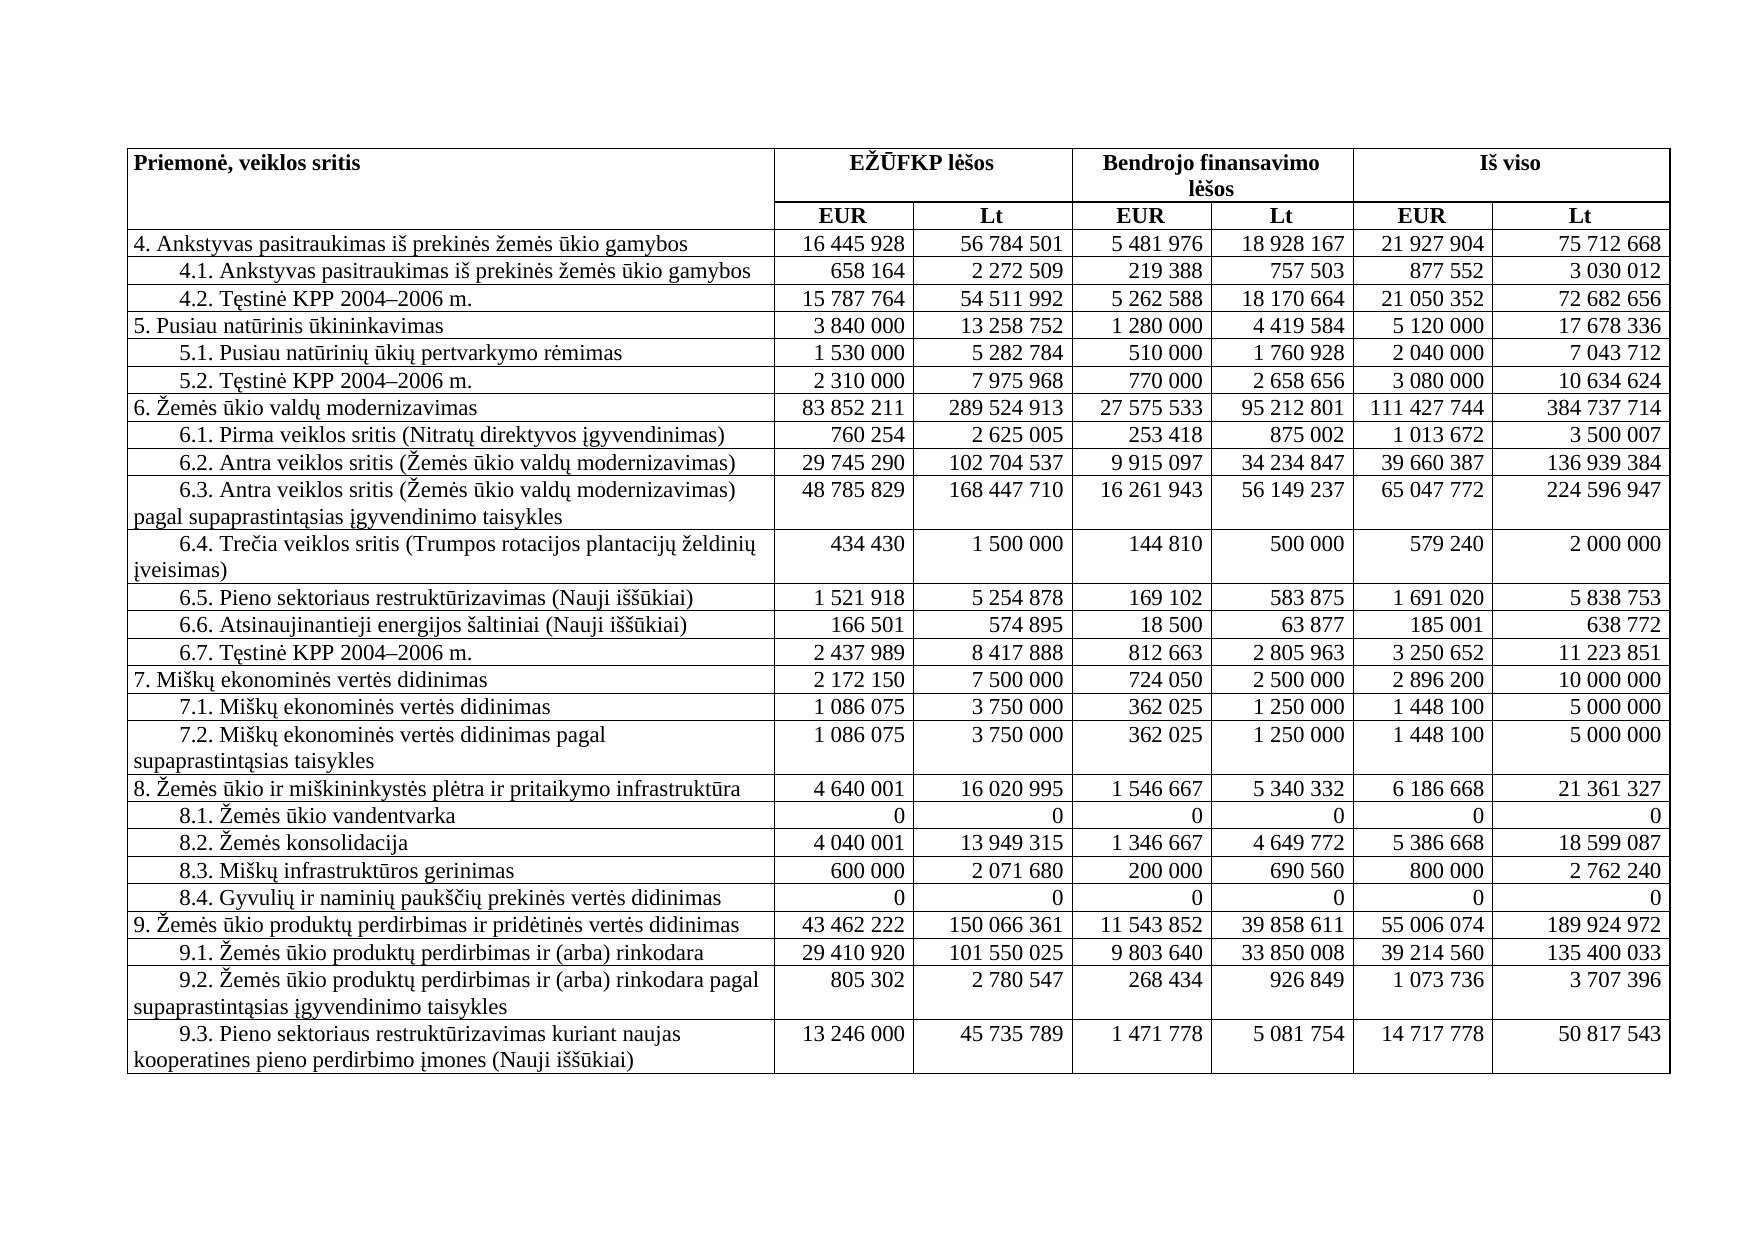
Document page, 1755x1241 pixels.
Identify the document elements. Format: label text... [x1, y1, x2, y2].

table_cell 29 745 290 [775, 449, 913, 475]
table_cell 658 164 [775, 257, 913, 283]
table_cell 50 817 543 [1493, 1020, 1669, 1073]
table_cell 1 086 075 [775, 721, 913, 773]
table_cell 4.2. Tęstinė KPP 2004–2006 m. [128, 285, 774, 311]
table_cell 10 634 624 [1493, 367, 1669, 393]
table_cell 5 386 668 [1354, 829, 1492, 856]
table_cell Lt [914, 203, 1072, 229]
table_cell 2 272 509 [914, 257, 1072, 283]
table_cell 510 000 [1073, 339, 1211, 366]
table_cell 169 102 [1073, 584, 1211, 610]
table_cell 2 805 963 [1212, 639, 1353, 665]
table_cell 6.4. Trečia veiklos sritis (Trumpos rotacijos plantacijų želdinių įveisimas) [128, 530, 774, 583]
table_cell 0 [1212, 884, 1353, 911]
table_cell 268 434 [1073, 966, 1211, 1019]
table_cell 102 704 537 [914, 449, 1072, 475]
table_cell 384 737 714 [1493, 394, 1669, 421]
table_cell 166 501 [775, 611, 913, 638]
table_cell 56 149 237 [1212, 476, 1353, 529]
table_cell 39 214 560 [1354, 939, 1492, 965]
table_cell 39 858 611 [1212, 912, 1353, 938]
table_cell 9.1. Žemės ūkio produktų perdirbimas ir (arba) rinkodara [128, 939, 774, 965]
table_cell 638 772 [1493, 611, 1669, 638]
table_cell 3 750 000 [914, 721, 1072, 773]
table_cell 6.6. Atsinaujinantieji energijos šaltiniai (Nauji iššūkiai) [128, 611, 774, 638]
table_cell 101 550 025 [914, 939, 1072, 965]
table_cell 16 261 943 [1073, 476, 1211, 529]
table_cell 7.2. Miškų ekonominės vertės didinimas pagal supaprastintąsias taisykles [128, 721, 774, 773]
table_cell 1 250 000 [1212, 694, 1353, 720]
table_cell 72 682 656 [1493, 285, 1669, 311]
table_cell 21 361 327 [1493, 775, 1669, 801]
table_cell 5 481 976 [1073, 230, 1211, 256]
table_cell 21 050 352 [1354, 285, 1492, 311]
table_cell 75 712 668 [1493, 230, 1669, 256]
table_cell 27 575 533 [1073, 394, 1211, 421]
table_cell 200 000 [1073, 857, 1211, 883]
table_cell 0 [1212, 802, 1353, 828]
table_cell 6.1. Pirma veiklos sritis (Nitratų direktyvos įgyvendinimas) [128, 422, 774, 448]
table_cell 15 787 764 [775, 285, 913, 311]
table_cell 0 [775, 884, 913, 911]
table_cell 21 927 904 [1354, 230, 1492, 256]
table_cell 45 735 789 [914, 1020, 1072, 1073]
table_cell 7. Miškų ekonominės vertės didinimas [128, 666, 774, 692]
table_cell 9 915 097 [1073, 449, 1211, 475]
table_cell 800 000 [1354, 857, 1492, 883]
table_cell 2 896 200 [1354, 666, 1492, 692]
table_cell 724 050 [1073, 666, 1211, 692]
table_cell 5 000 000 [1493, 721, 1669, 773]
table_cell 2 780 547 [914, 966, 1072, 1019]
table_cell 5 282 784 [914, 339, 1072, 366]
table_cell 812 663 [1073, 639, 1211, 665]
table_cell 0 [775, 802, 913, 828]
table_cell 9.2. Žemės ūkio produktų perdirbimas ir (arba) rinkodara pagal supaprastintąsias įgyvendinimo taisykles [128, 966, 774, 1019]
table_cell 2 437 989 [775, 639, 913, 665]
table_cell 690 560 [1212, 857, 1353, 883]
table_cell 500 000 [1212, 530, 1353, 583]
table_cell 5 254 878 [914, 584, 1072, 610]
table_header Bendrojo finansavimo lėšos [1073, 149, 1353, 201]
table_cell EUR [775, 203, 913, 229]
table_cell 2 310 000 [775, 367, 913, 393]
table_cell 219 388 [1073, 257, 1211, 283]
table_cell 4. Ankstyvas pasitraukimas iš prekinės žemės ūkio gamybos [128, 230, 774, 256]
table_cell 0 [1073, 802, 1211, 828]
table_cell 434 430 [775, 530, 913, 583]
table_cell 579 240 [1354, 530, 1492, 583]
table_cell 1 448 100 [1354, 721, 1492, 773]
table_cell 13 246 000 [775, 1020, 913, 1073]
table_header Priemonė, veiklos sritis [128, 149, 774, 229]
table_cell 7 975 968 [914, 367, 1072, 393]
table_cell 4 040 001 [775, 829, 913, 856]
table_cell 144 810 [1073, 530, 1211, 583]
table_cell 3 250 652 [1354, 639, 1492, 665]
table_cell 18 500 [1073, 611, 1211, 638]
table_cell 43 462 222 [775, 912, 913, 938]
table_cell 2 040 000 [1354, 339, 1492, 366]
table_cell 150 066 361 [914, 912, 1072, 938]
table_cell 1 448 100 [1354, 694, 1492, 720]
table_cell 9 803 640 [1073, 939, 1211, 965]
table_cell 7.1. Miškų ekonominės vertės didinimas [128, 694, 774, 720]
table_cell 1 013 672 [1354, 422, 1492, 448]
table_cell 18 928 167 [1212, 230, 1353, 256]
table_cell 574 895 [914, 611, 1072, 638]
table_cell 48 785 829 [775, 476, 913, 529]
table_cell 5 081 754 [1212, 1020, 1353, 1073]
table_cell 2 000 000 [1493, 530, 1669, 583]
table_cell 760 254 [775, 422, 913, 448]
table_cell 2 500 000 [1212, 666, 1353, 692]
table_cell 362 025 [1073, 721, 1211, 773]
table_cell 65 047 772 [1354, 476, 1492, 529]
table_cell 9. Žemės ūkio produktų perdirbimas ir pridėtinės vertės didinimas [128, 912, 774, 938]
table_cell 926 849 [1212, 966, 1353, 1019]
table_cell 5. Pusiau natūrinis ūkininkavimas [128, 312, 774, 338]
table_cell 2 625 005 [914, 422, 1072, 448]
table_cell 2 172 150 [775, 666, 913, 692]
table_cell 1 471 778 [1073, 1020, 1211, 1073]
table_cell 0 [914, 884, 1072, 911]
table_cell Lt [1493, 203, 1669, 229]
table_cell 5 120 000 [1354, 312, 1492, 338]
table_cell 1 073 736 [1354, 966, 1492, 1019]
table_cell EUR [1354, 203, 1492, 229]
table_cell 8.4. Gyvulių ir naminių paukščių prekinės vertės didinimas [128, 884, 774, 911]
table_cell 1 760 928 [1212, 339, 1353, 366]
table_cell 11 223 851 [1493, 639, 1669, 665]
table_cell 7 500 000 [914, 666, 1072, 692]
table_cell 0 [1493, 884, 1669, 911]
table_cell 83 852 211 [775, 394, 913, 421]
table_cell 1 546 667 [1073, 775, 1211, 801]
table_cell 0 [914, 802, 1072, 828]
table_cell 4.1. Ankstyvas pasitraukimas iš prekinės žemės ūkio gamybos [128, 257, 774, 283]
table_cell 4 640 001 [775, 775, 913, 801]
table_cell 135 400 033 [1493, 939, 1669, 965]
table_cell 8.1. Žemės ūkio vandentvarka [128, 802, 774, 828]
table_cell 6.3. Antra veiklos sritis (Žemės ūkio valdų modernizavimas) pagal supaprastintąsias įgyvendinimo taisykles [128, 476, 774, 529]
table_cell 34 234 847 [1212, 449, 1353, 475]
table_cell 11 543 852 [1073, 912, 1211, 938]
table_cell 6 186 668 [1354, 775, 1492, 801]
table_cell 189 924 972 [1493, 912, 1669, 938]
table_cell 7 043 712 [1493, 339, 1669, 366]
table_cell 16 445 928 [775, 230, 913, 256]
table_cell 1 346 667 [1073, 829, 1211, 856]
table_cell 877 552 [1354, 257, 1492, 283]
table_cell 8. Žemės ūkio ir miškininkystės plėtra ir pritaikymo infrastruktūra [128, 775, 774, 801]
table_cell 757 503 [1212, 257, 1353, 283]
table_cell 56 784 501 [914, 230, 1072, 256]
table_cell 6.5. Pieno sektoriaus restruktūrizavimas (Nauji iššūkiai) [128, 584, 774, 610]
table_cell 5.1. Pusiau natūrinių ūkių pertvarkymo rėmimas [128, 339, 774, 366]
table_cell 2 071 680 [914, 857, 1072, 883]
table_cell 33 850 008 [1212, 939, 1353, 965]
table_cell 54 511 992 [914, 285, 1072, 311]
table_cell 4 419 584 [1212, 312, 1353, 338]
table_cell 5 000 000 [1493, 694, 1669, 720]
table_header EŽŪFKP lėšos [775, 149, 1072, 201]
table_cell 3 750 000 [914, 694, 1072, 720]
table_cell 583 875 [1212, 584, 1353, 610]
table_cell 111 427 744 [1354, 394, 1492, 421]
table_cell 5 262 588 [1073, 285, 1211, 311]
table_cell 253 418 [1073, 422, 1211, 448]
table_cell 289 524 913 [914, 394, 1072, 421]
table_cell 63 877 [1212, 611, 1353, 638]
table_cell 0 [1354, 802, 1492, 828]
table_cell 805 302 [775, 966, 913, 1019]
table_cell 136 939 384 [1493, 449, 1669, 475]
table_cell 3 707 396 [1493, 966, 1669, 1019]
table_cell 3 030 012 [1493, 257, 1669, 283]
table_cell Lt [1212, 203, 1353, 229]
table_cell 168 447 710 [914, 476, 1072, 529]
table_cell 13 258 752 [914, 312, 1072, 338]
table_cell 224 596 947 [1493, 476, 1669, 529]
table_cell 55 006 074 [1354, 912, 1492, 938]
table_cell 39 660 387 [1354, 449, 1492, 475]
table_cell 18 170 664 [1212, 285, 1353, 311]
table_cell 1 086 075 [775, 694, 913, 720]
table_cell 5.2. Tęstinė KPP 2004–2006 m. [128, 367, 774, 393]
table_cell 770 000 [1073, 367, 1211, 393]
table_cell 185 001 [1354, 611, 1492, 638]
table_cell 600 000 [775, 857, 913, 883]
table_cell 2 658 656 [1212, 367, 1353, 393]
table_cell 0 [1493, 802, 1669, 828]
table_cell 14 717 778 [1354, 1020, 1492, 1073]
table_cell 1 500 000 [914, 530, 1072, 583]
table_cell 1 691 020 [1354, 584, 1492, 610]
table_cell 875 002 [1212, 422, 1353, 448]
table_cell 0 [1354, 884, 1492, 911]
table_cell 17 678 336 [1493, 312, 1669, 338]
table_cell 362 025 [1073, 694, 1211, 720]
table_cell 29 410 920 [775, 939, 913, 965]
table_cell 6.7. Tęstinė KPP 2004–2006 m. [128, 639, 774, 665]
table_cell 3 840 000 [775, 312, 913, 338]
table_cell 8.3. Miškų infrastruktūros gerinimas [128, 857, 774, 883]
table_cell 10 000 000 [1493, 666, 1669, 692]
table_cell 2 762 240 [1493, 857, 1669, 883]
table_cell 13 949 315 [914, 829, 1072, 856]
table_cell 5 838 753 [1493, 584, 1669, 610]
table_header Iš viso [1354, 149, 1669, 201]
table_cell 1 280 000 [1073, 312, 1211, 338]
table_cell 9.3. Pieno sektoriaus restruktūrizavimas kuriant naujas kooperatines pieno perdirbimo įmones (Nauji iššūkiai) [128, 1020, 774, 1073]
table_cell 3 500 007 [1493, 422, 1669, 448]
table_cell 0 [1073, 884, 1211, 911]
table_cell 1 250 000 [1212, 721, 1353, 773]
table_cell 1 521 918 [775, 584, 913, 610]
table_cell 8.2. Žemės konsolidacija [128, 829, 774, 856]
table_cell 3 080 000 [1354, 367, 1492, 393]
table_cell 4 649 772 [1212, 829, 1353, 856]
table_cell 16 020 995 [914, 775, 1072, 801]
table_cell 1 530 000 [775, 339, 913, 366]
table_cell 5 340 332 [1212, 775, 1353, 801]
table_cell 95 212 801 [1212, 394, 1353, 421]
table_cell EUR [1073, 203, 1211, 229]
table_cell 8 417 888 [914, 639, 1072, 665]
table_cell 6.2. Antra veiklos sritis (Žemės ūkio valdų modernizavimas) [128, 449, 774, 475]
table_cell 6. Žemės ūkio valdų modernizavimas [128, 394, 774, 421]
table_cell 18 599 087 [1493, 829, 1669, 856]
